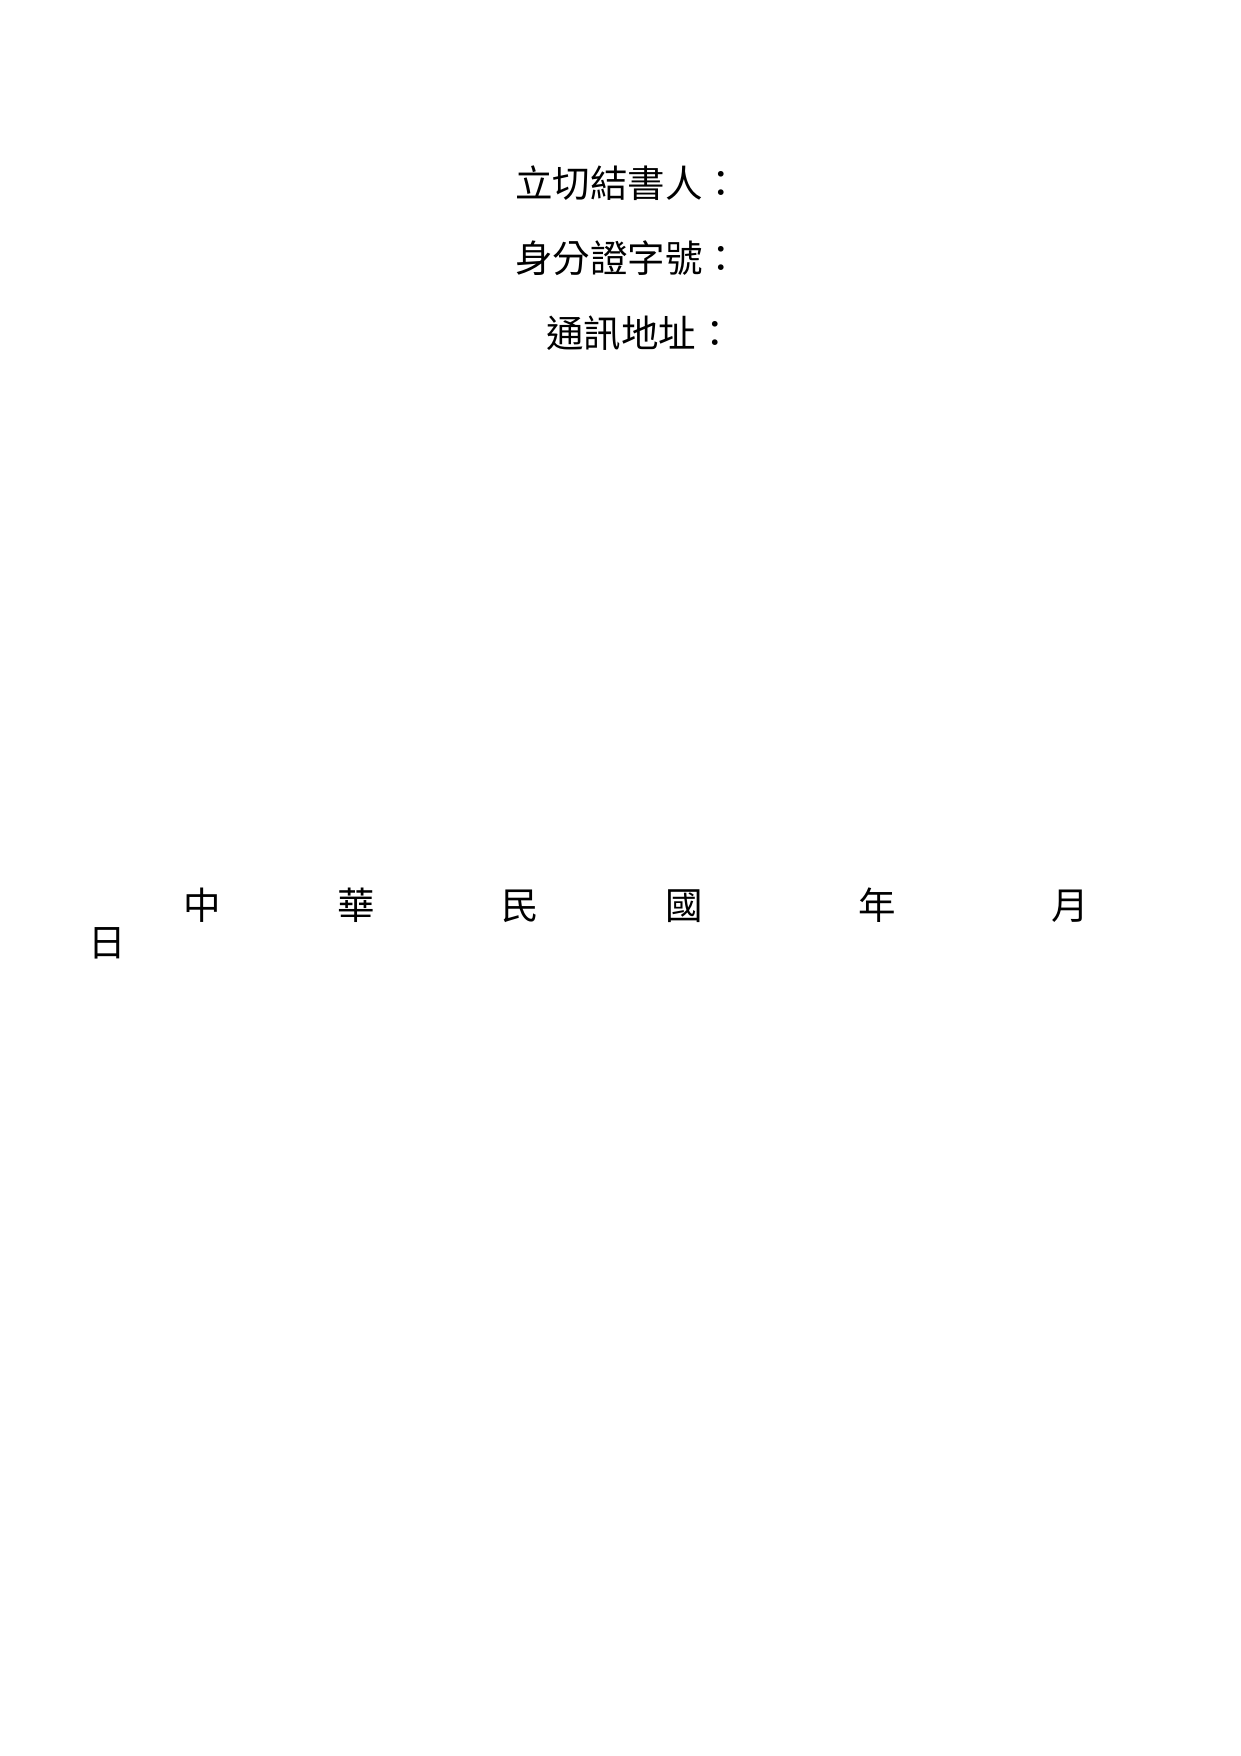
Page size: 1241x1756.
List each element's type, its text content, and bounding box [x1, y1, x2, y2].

text 立切結書人： [89, 137, 1166, 212]
text 通訊地址： [89, 287, 1166, 362]
text 身分證字號： [89, 212, 1166, 287]
text 中 華 民 國 年 月 日 [88, 889, 1166, 964]
